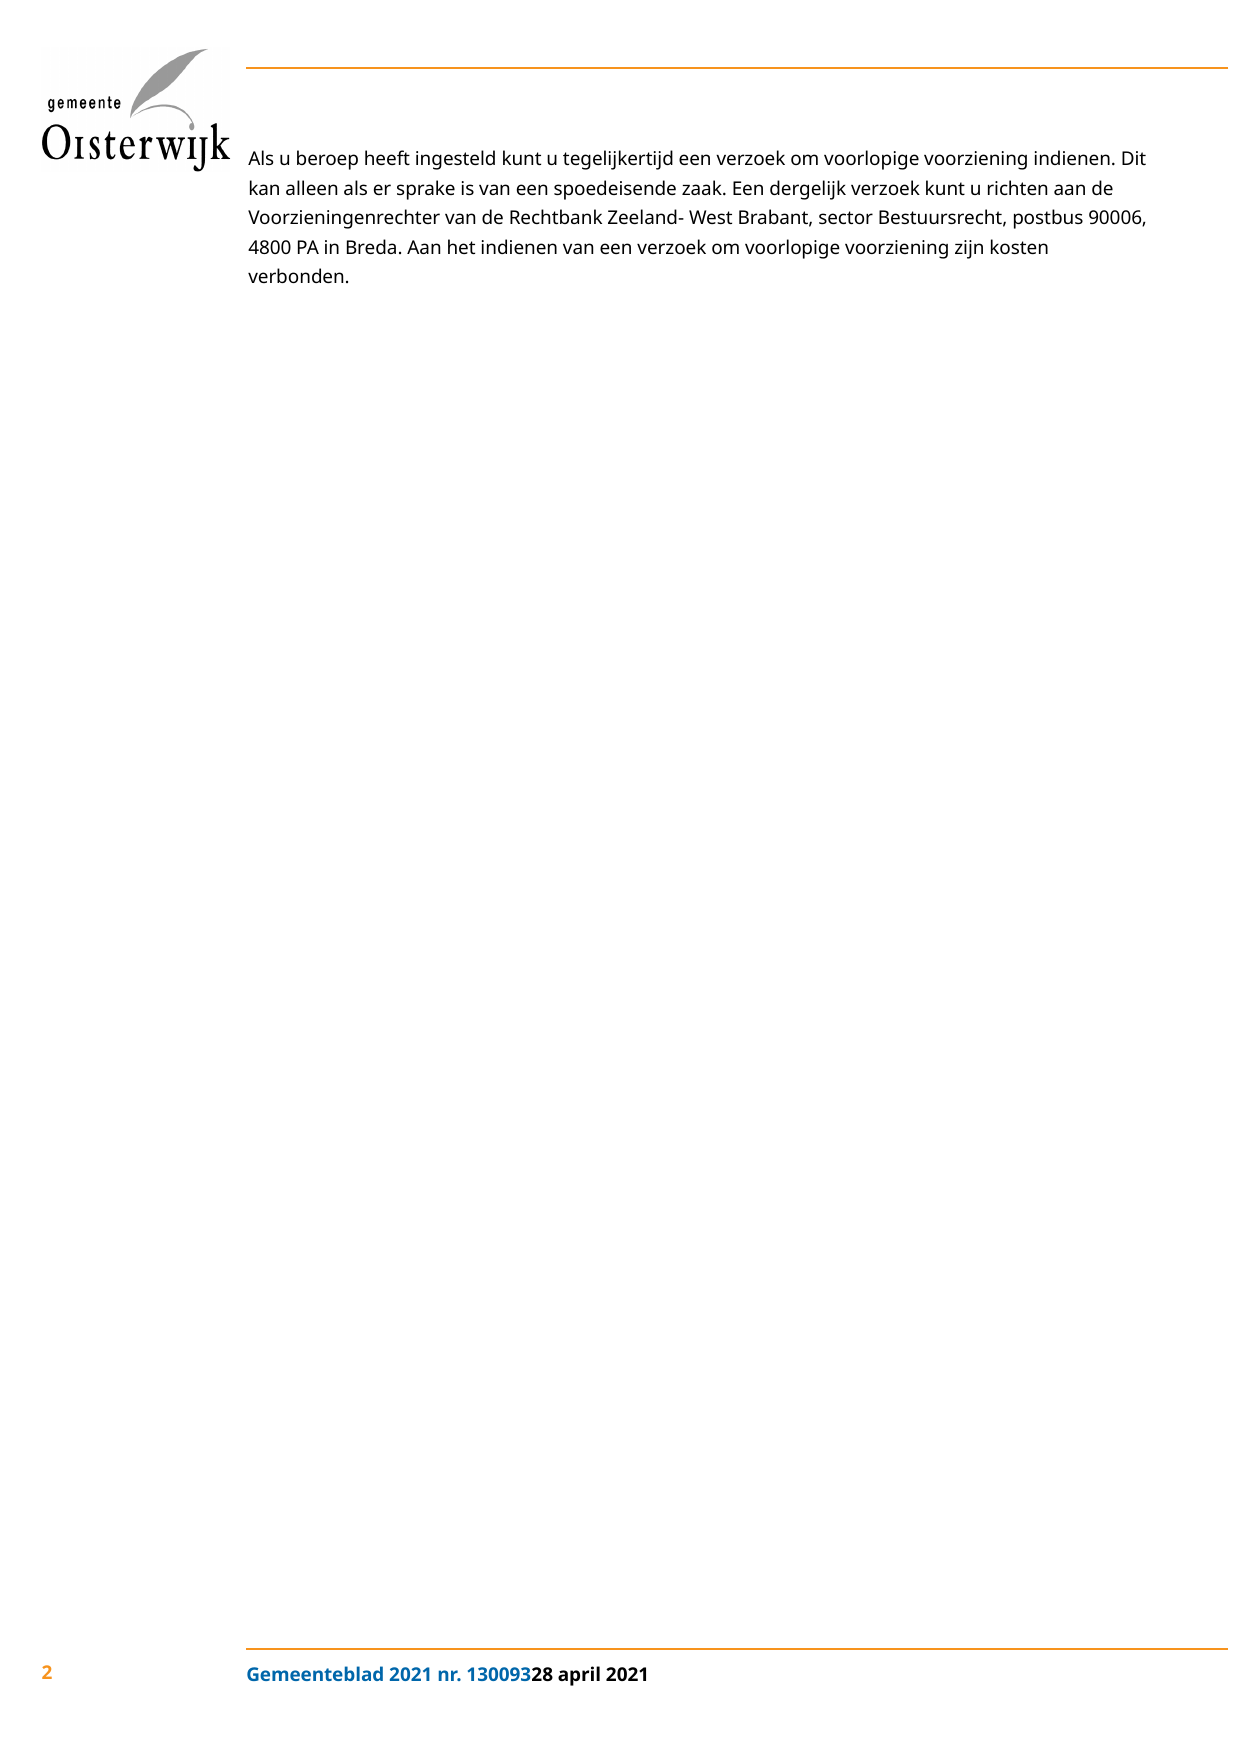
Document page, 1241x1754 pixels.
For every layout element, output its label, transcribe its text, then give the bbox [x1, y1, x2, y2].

text Als u beroep heeft ingesteld kunt u tegelijkertijd een verzoek om voorlopige voorziening indienen. Dit kan alleen als er sprake is van een spoedeisende zaak. Een dergelijk verzoek kunt u richten aan de Voorzieningenrechter van de Rechtbank Zeeland- West Brabant, sector Bestuursrecht, postbus 90006, 4800 PA in Breda. Aan het indienen van een verzoek om voorlopige voorziening zijn kosten verbonden. [248, 145, 1152, 289]
picture [41, 47, 231, 172]
